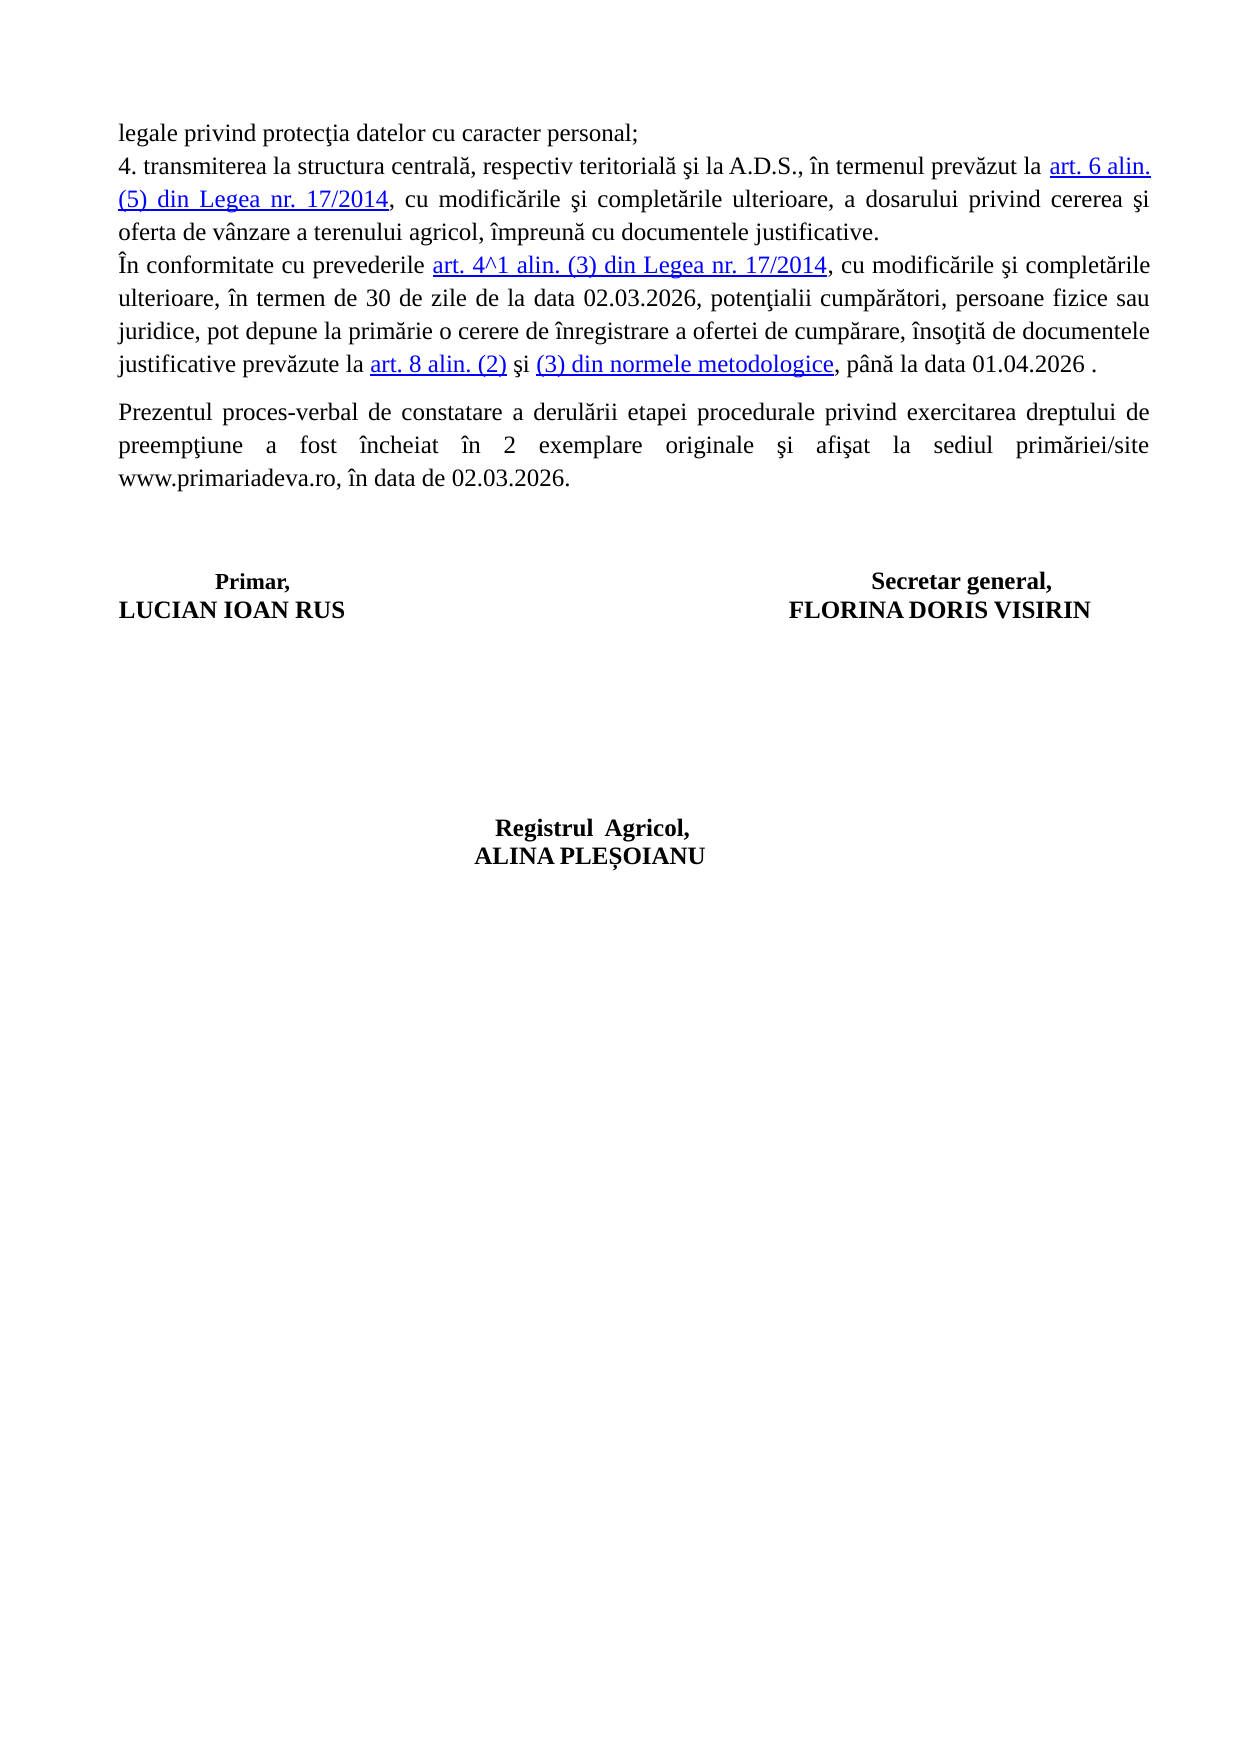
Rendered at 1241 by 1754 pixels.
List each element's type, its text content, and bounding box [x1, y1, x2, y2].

text legale privind protecţia datelor cu caracter personal; [118, 118, 1151, 147]
text Primar, Secretar general, LUCIAN IOAN RUS FLORINA DORIS VISIRIN [118, 566, 1092, 624]
text 4. transmiterea la structura centrală, respectiv teritorială şi la A.D.S., în termenul prevăzut la art. 6 alin. (5) din Legea nr. 17/2014, cu modificările şi completările ulterioare, a dosarului privind cererea şi oferta de vânzare a terenului agricol, împreună cu documentele justificative. [118, 151, 1151, 246]
text În conformitate cu prevederile art. 4^1 alin. (3) din Legea nr. 17/2014, cu modificările şi completările ulterioare, în termen de 30 de zile de la data 02.03.2026, potenţialii cumpărători, persoane fizice sau juridice, pot depune la primărie o cerere de înregistrare a ofertei de cumpărare, însoţită de documentele justificative prevăzute la art. 8 alin. (2) şi (3) din normele metodologice, până la data 01.04.2026 . [118, 250, 1151, 378]
text ALINA PLEȘOIANU [118, 841, 1151, 870]
text Registrul Agricol, [118, 813, 1151, 841]
text Prezentul proces-verbal de constatare a derulării etapei procedurale privind exercitarea dreptului de preempţiune a fost încheiat în 2 exemplare originale şi afişat la sediul primăriei/site www.primariadeva.ro, în data de 02.03.2026. [118, 397, 1151, 492]
